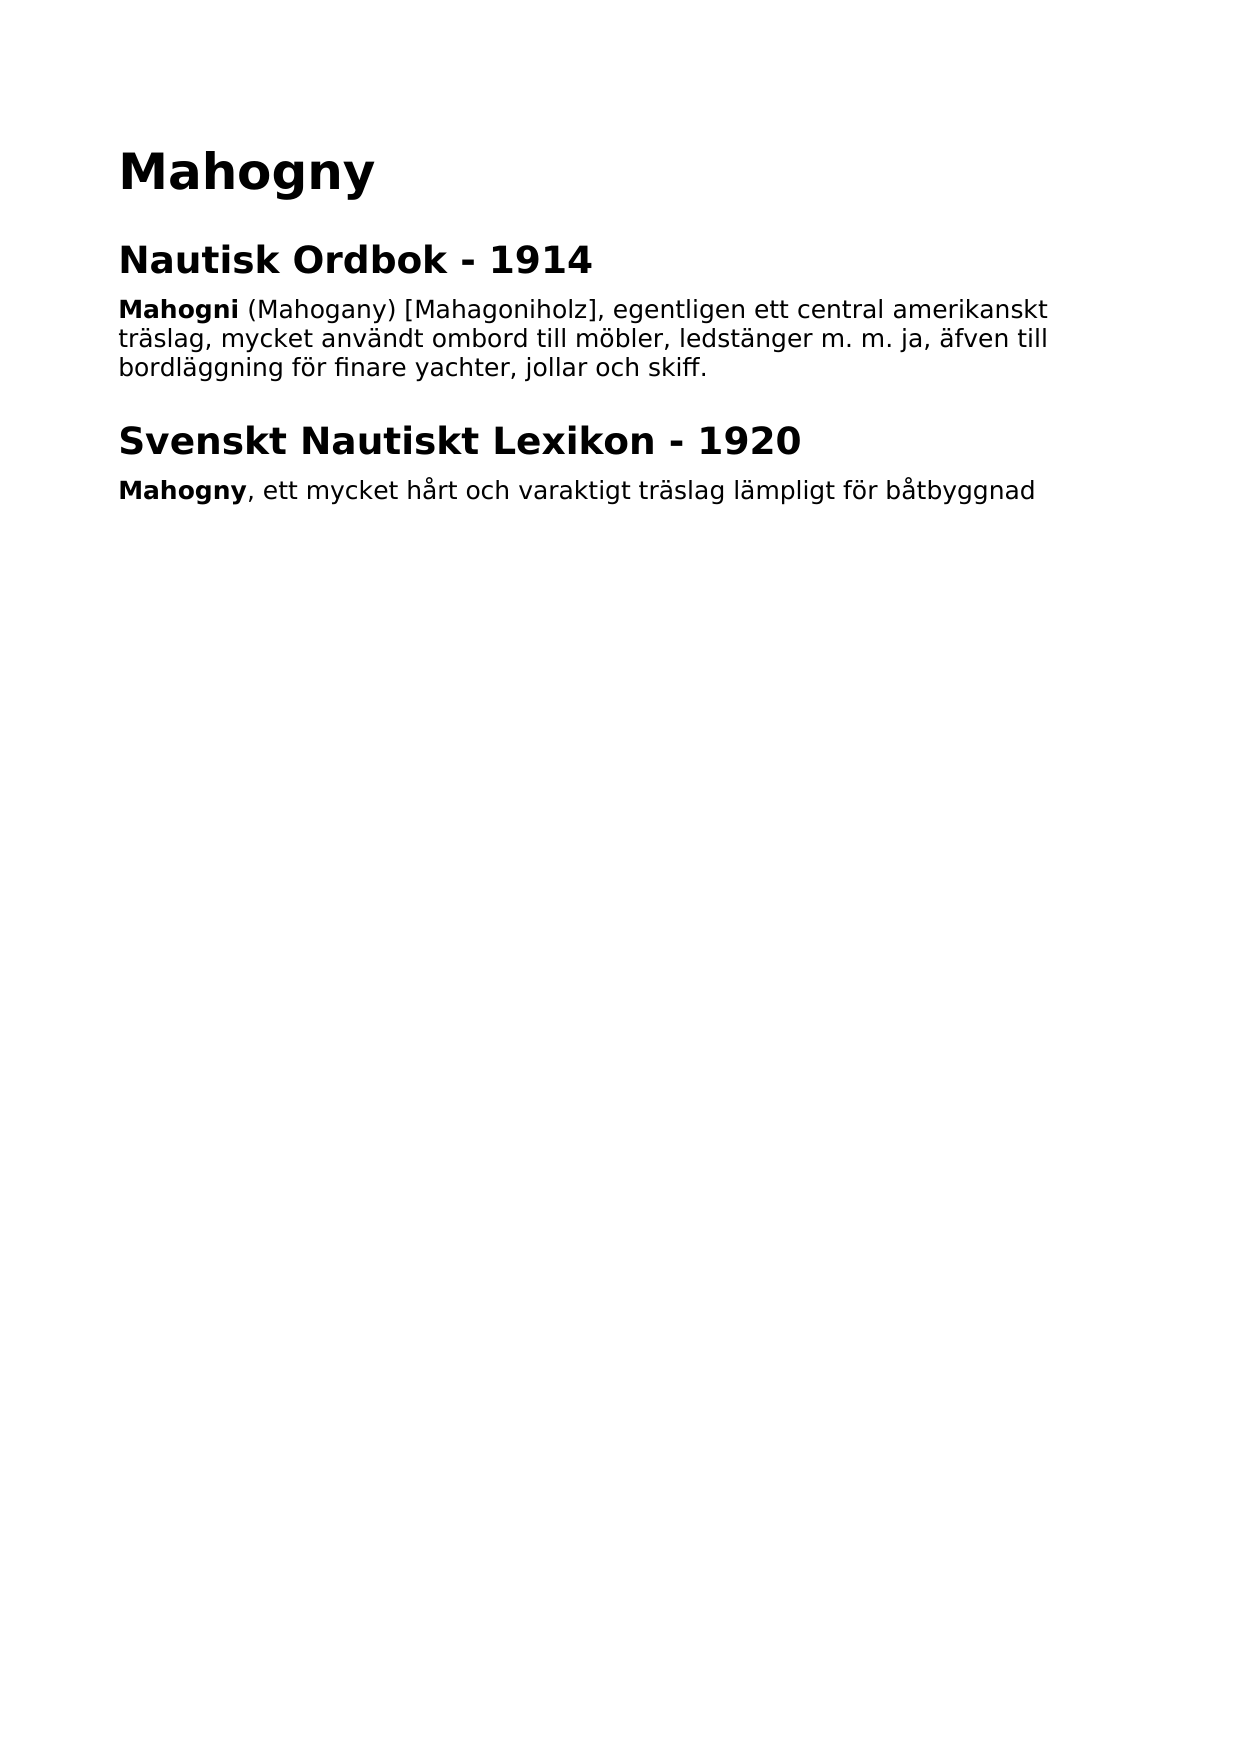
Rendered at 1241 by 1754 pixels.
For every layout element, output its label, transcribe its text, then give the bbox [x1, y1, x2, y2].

subtitle Mahogny [118, 143, 1122, 201]
text Mahogni (Mahogany) [Mahagoniholz], egentligen ett central­ amerikanskt träslag, mycket användt ombord till möbler, ledstänger m. m. ja, äfven till bordläggning för finare yachter, jollar och skiff. [118, 295, 1122, 382]
subtitle Svenskt Nautiskt Lexikon - 1920 [118, 420, 1122, 464]
subtitle Nautisk Ordbok - 1914 [118, 239, 1122, 282]
text Mahogny, ett mycket hårt och varaktigt träslag lämpligt för båtbyggnad [118, 476, 1122, 505]
